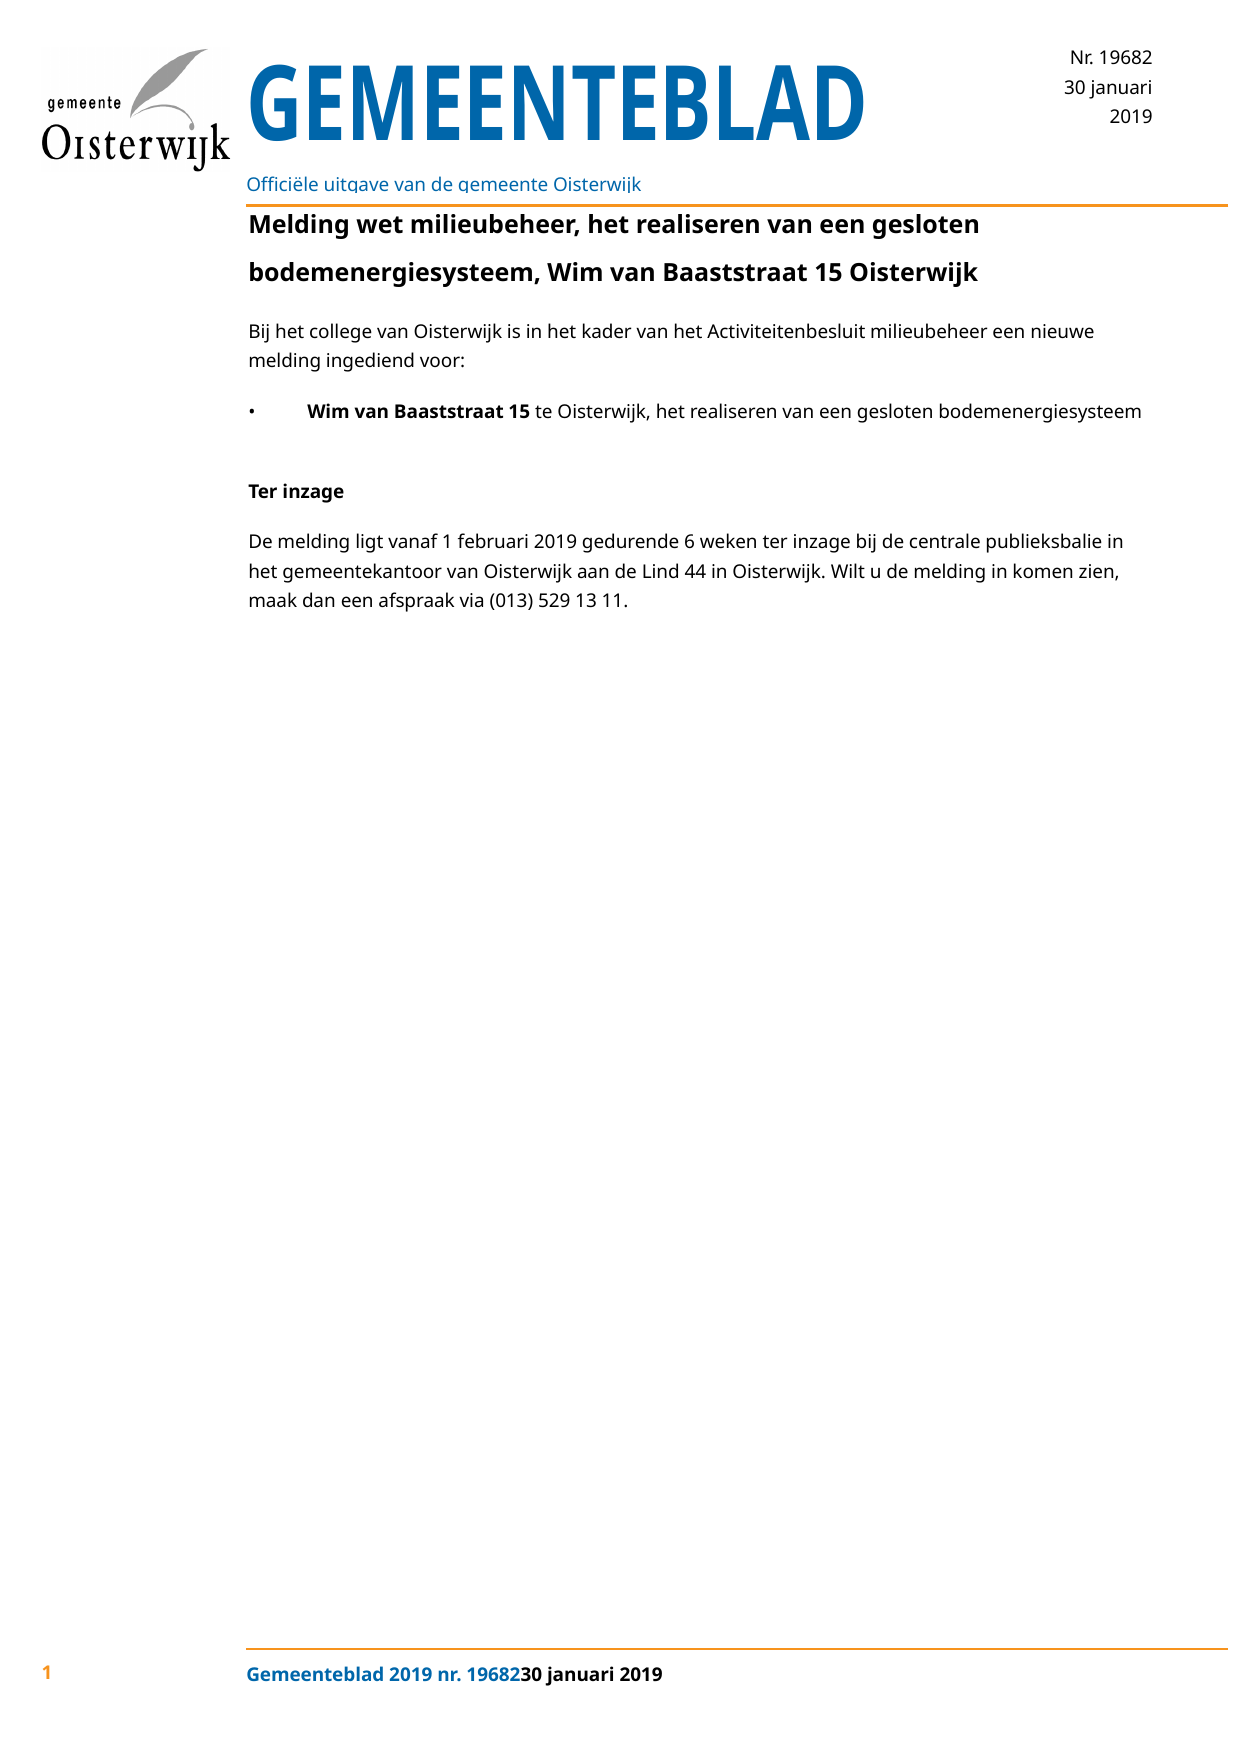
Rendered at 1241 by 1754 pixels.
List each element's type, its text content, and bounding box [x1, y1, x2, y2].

text Ter inzage [248, 478, 1152, 504]
list Wim van Baaststraat 15 te Oisterwijk, het realiseren van een gesloten bodemenergiesysteem [248, 398, 1152, 424]
text Bij het college van Oisterwijk is in het kader van het Activiteitenbesluit milieubeheer een nieuwe melding ingediend voor: [248, 318, 1152, 373]
text Melding wet milieubeheer, het realiseren van een gesloten bodemenergiesysteem, Wim van Baaststraat 15 Oisterwijk [248, 207, 1152, 288]
text De melding ligt vanaf 1 februari 2019 gedurende 6 weken ter inzage bij de centrale publieksbalie in het gemeentekantoor van Oisterwijk aan de Lind 44 in Oisterwijk. Wilt u de melding in komen zien, maak dan een afspraak via (013) 529 13 11. [248, 528, 1152, 613]
picture [41, 47, 231, 172]
